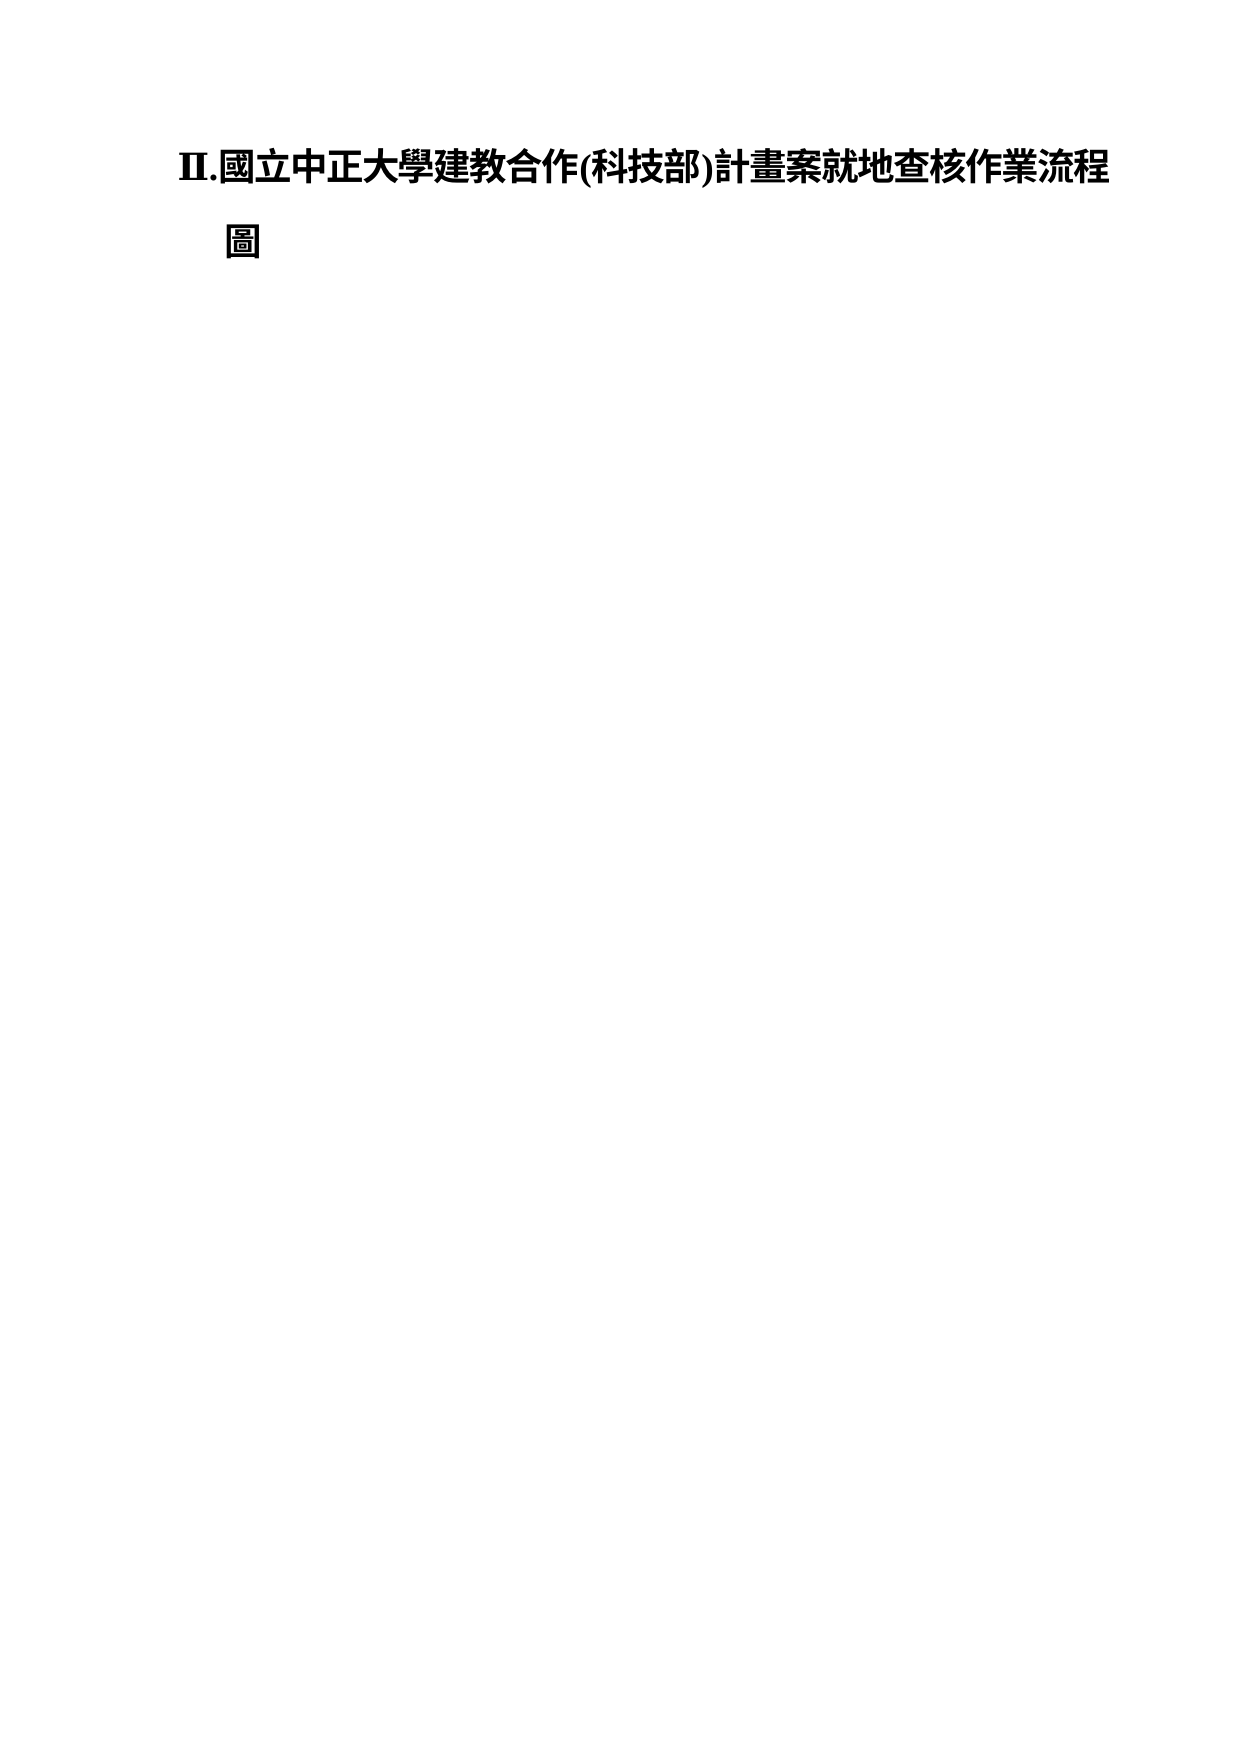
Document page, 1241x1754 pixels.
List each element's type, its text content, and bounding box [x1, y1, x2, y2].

text Ⅱ.國立中正大學建教合作(科技部)計畫案就地查核作業流程圖 [177, 127, 1122, 277]
